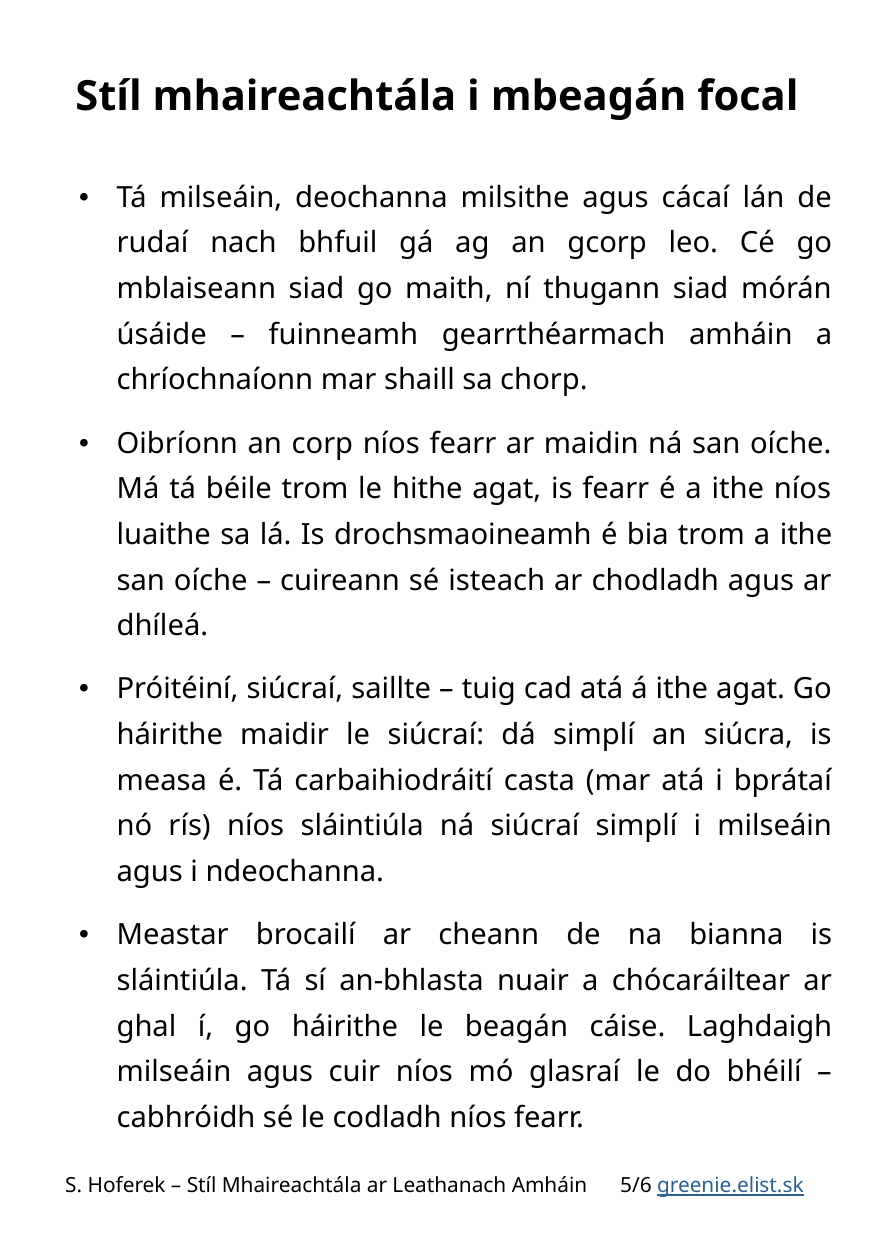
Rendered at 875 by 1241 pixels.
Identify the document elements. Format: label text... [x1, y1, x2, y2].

list Meastar brocailí ar cheann de na bianna is sláintiúla. Tá sí an-bhlasta nuair a chócaráiltear ar ghal í, go háirithe le beagán cáise. Laghdaigh milseáin agus cuir níos mó glasraí le do bhéilí – cabhróidh sé le codladh níos fearr. [79, 913, 833, 1136]
list Tá milseáin, deochanna milsithe agus cácaí lán de rudaí nach bhfuil gá ag an gcorp leo. Cé go mblaiseann siad go maith, ní thugann siad mórán úsáide – fuinneamh gearrthéarmach amháin a chríochnaíonn mar shaill sa chorp. [79, 176, 833, 398]
list Oibríonn an corp níos fearr ar maidin ná san oíche. Má tá béile trom le hithe agat, is fearr é a ithe níos luaithe sa lá. Is drochsmaoineamh é bia trom a ithe san oíche – cuireann sé isteach ar chodladh agus ar dhíleá. [79, 422, 833, 644]
list Próitéiní, siúcraí, saillte – tuig cad atá á ithe agat. Go háirithe maidir le siúcraí: dá simplí an siúcra, is measa é. Tá carbaihiodráití casta (mar atá i bprátaí nó rís) níos sláintiúla ná siúcraí simplí i milseáin agus i ndeochanna. [79, 668, 833, 890]
subtitle Stíl mhaireachtála i mbeagán focal [41, 66, 833, 123]
